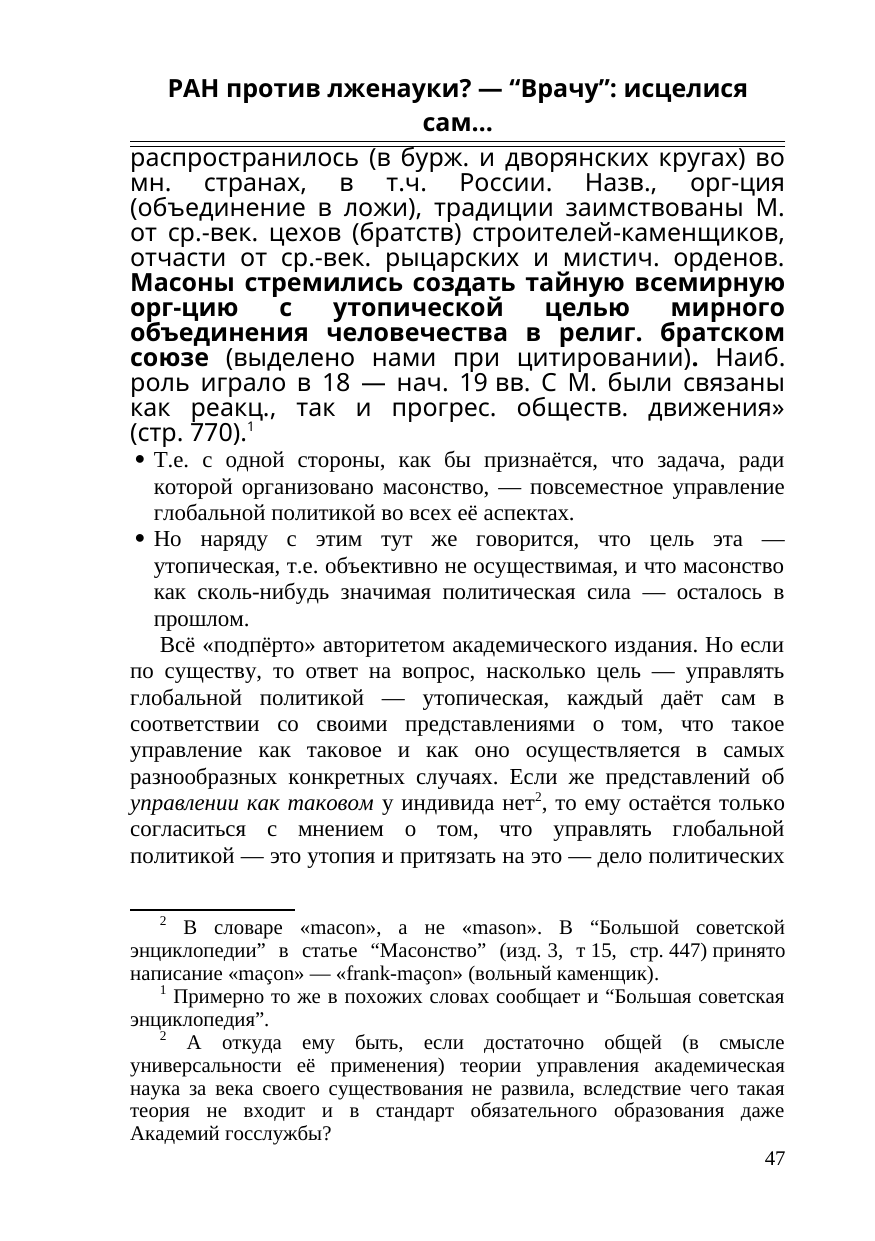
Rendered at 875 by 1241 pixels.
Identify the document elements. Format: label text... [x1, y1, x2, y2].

text А откуда ему быть, если достаточно общей (в смысле универсальности её применения) теории управления академическая наука за века своего существования не развила, вследствие чего такая теория не входит и в стандарт обязательного образования даже Академий госслужбы? [130, 1031, 785, 1145]
text В словаре «macon», а не «mason». В “Большой советской энциклопедии” в статье “Масонство” (изд. 3, т 15, стр. 447) принято написание «maçon» — «frank-maçon» (вольный каменщик). [130, 916, 785, 985]
text распространилось (в бурж. и дворянских кругах) во мн. странах, в т.ч. России. Назв., орг-ция (объединение в ложи), традиции заимствованы М. от ср.-век. цехов (братств) строителей-каменщиков, отчасти от ср.-век. рыцарских и мистич. орденов. Масоны стремились создать тайную всемирную орг-цию с утопической целью мирного объединения человечества в религ. братском союзе (выделено нами при цитировании). Наиб. роль играло в 18 — нач. 19 вв. С М. были связаны как реакц., так и прогрес. обществ. движения» (стр. 770). [130, 147, 785, 446]
list Но наряду с этим тут же говорится, что цель эта — утопическая, т.е. объективно не осуществимая, и что масонство как сколь-нибудь значимая политическая сила — осталось в прошлом. [136, 526, 785, 631]
list Т.е. с одной стороны, как бы признаётся, что задача, ради которой организовано масонство, — повсеместное управление глобальной политикой во всех её аспектах. [136, 446, 785, 526]
text Всё «подпёрто» авторитетом академического издания. Но если по существу, то ответ на вопрос, насколько цель — управлять глобальной политикой — утопическая, каждый даёт сам в соответствии со своими представлениями о том, что такое управление как таковое и как оно осуществляется в самых разнообразных конкретных случаях. Если же представлений об управлении как таковом у индивида нет, то ему остаётся только согласиться с мнением о том, что управлять глобальной политикой — это утопия и притязать на это — дело политических [130, 631, 785, 868]
text Примерно то же в похожих словах сообщает и “Большая советская энциклопедия”. [130, 985, 785, 1031]
